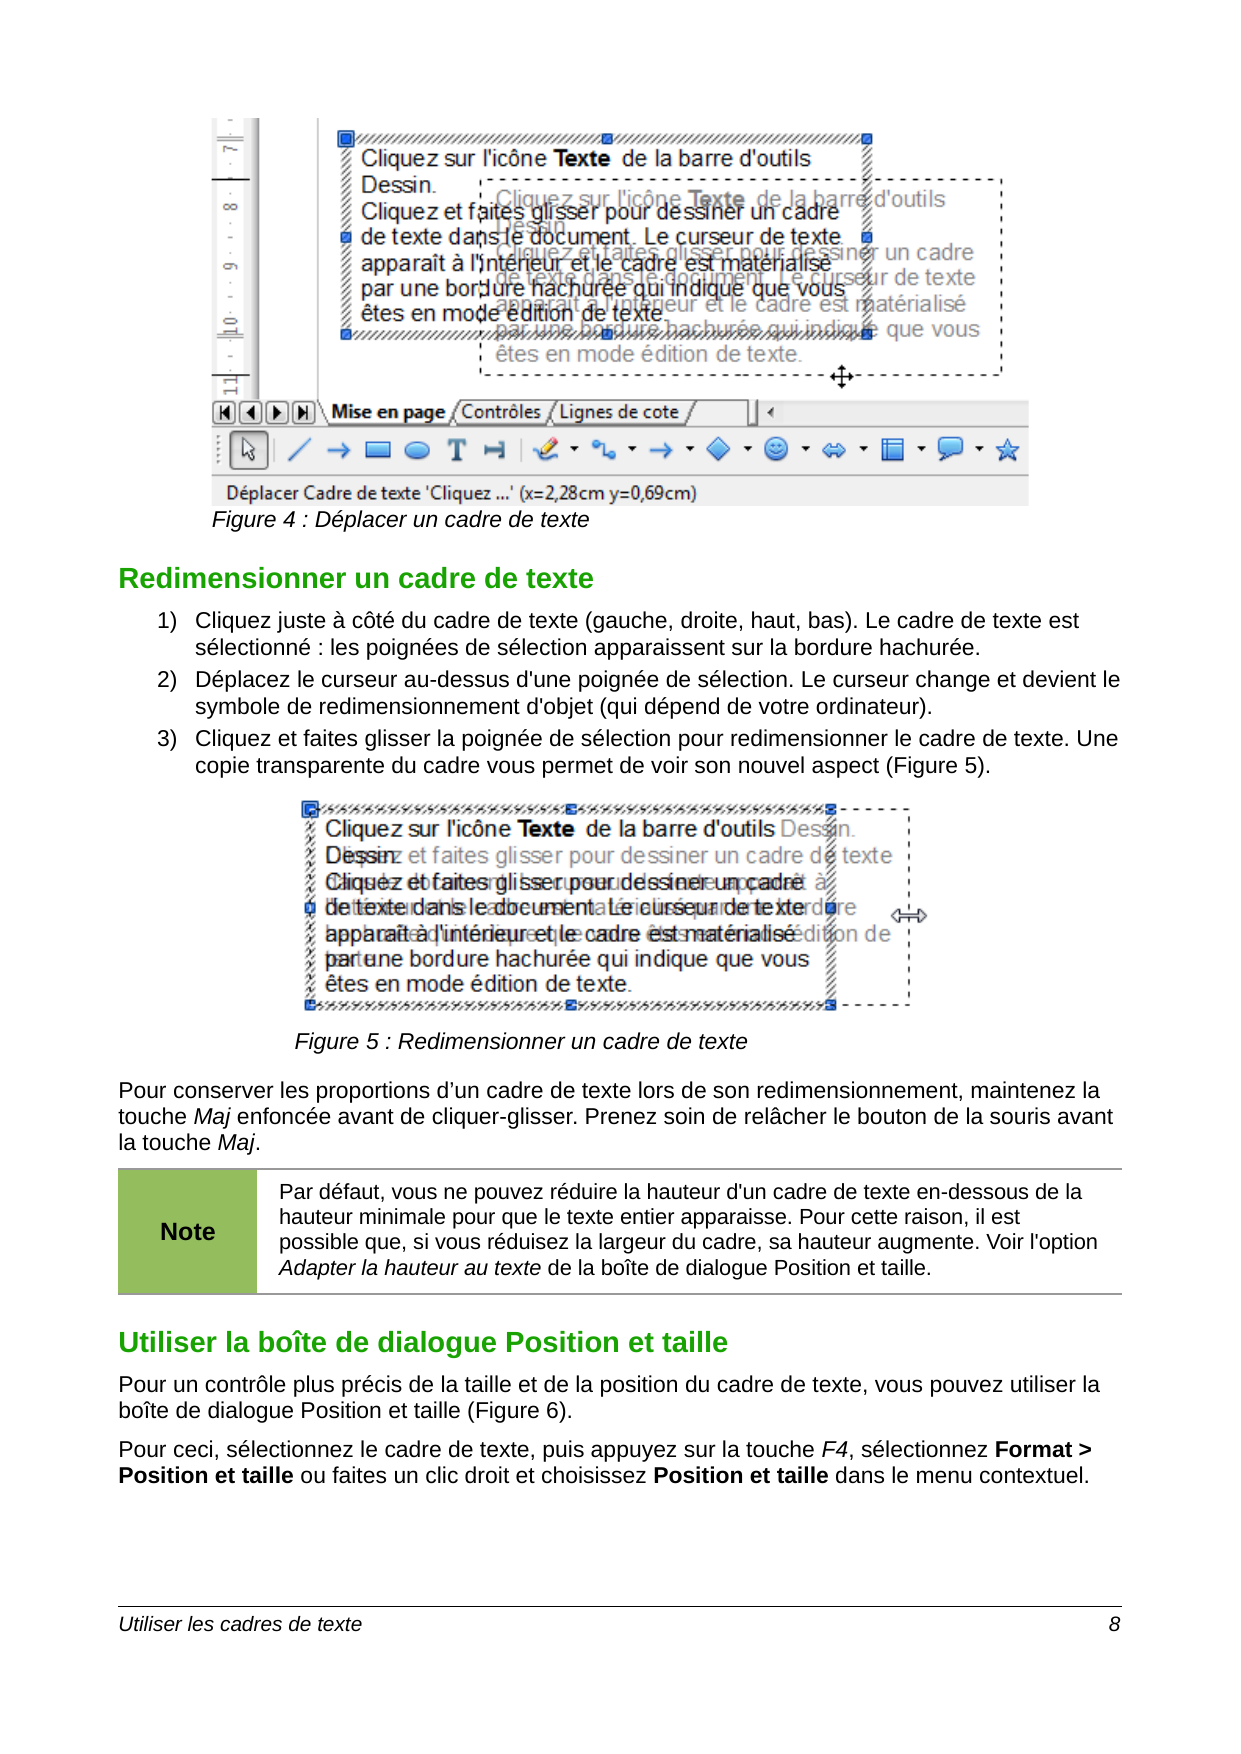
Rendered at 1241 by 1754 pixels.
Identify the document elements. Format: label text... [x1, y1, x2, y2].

text Figure 5 : Redimensionner un cadre de texte [294, 1028, 946, 1054]
text Pour un contrôle plus précis de la taille et de la position du cadre de texte, vous pouvez utiliser la boîte de dialogue Position et taille (Figure 6). [118, 1371, 1122, 1423]
table_header Note [118, 1170, 257, 1293]
picture [294, 790, 946, 1028]
list Cliquez et faites glisser la poignée de sélection pour redimensionner le cadre de texte. Une copie transparente du cadre vous permet de voir son nouvel aspect (Figure 5). [177, 725, 1122, 778]
text Pour conserver les proportions d’un cadre de texte lors de son redimensionnement, maintenez la touche Maj enfoncée avant de cliquer-glisser. Prenez soin de relâcher le bouton de la souris avant la touche Maj. [118, 1077, 1122, 1156]
text Pour ceci, sélectionnez le cadre de texte, puis appuyez sur la touche F4, sélectionnez Format > Position et taille ou faites un clic droit et choisissez Position et taille dans le menu contextuel. [118, 1436, 1122, 1489]
subtitle Utiliser la boîte de dialogue Position et taille [118, 1325, 1122, 1358]
subtitle Redimensionner un cadre de texte [118, 561, 1122, 595]
picture [211, 118, 1029, 506]
text Figure 4 : Déplacer un cadre de texte [212, 506, 1029, 532]
list Cliquez juste à côté du cadre de texte (gauche, droite, haut, bas). Le cadre de texte est sélectionné : les poignées de sélection apparaissent sur la bordure hachurée. [177, 607, 1122, 660]
list Déplacez le curseur au-dessus d'une poignée de sélection. Le curseur change et devient le symbole de redimensionnement d'objet (qui dépend de votre ordinateur). [177, 666, 1122, 719]
table_header Par défaut, vous ne pouvez réduire la hauteur d'un cadre de texte en-dessous de la hauteur minimale pour que le texte entier apparaisse. Pour cette raison, il est possible que, si vous réduisez la largeur du cadre, sa hauteur augmente. Voir l'option Adapter la hauteur au texte de la boîte de dialogue Position et taille. [258, 1170, 1122, 1293]
